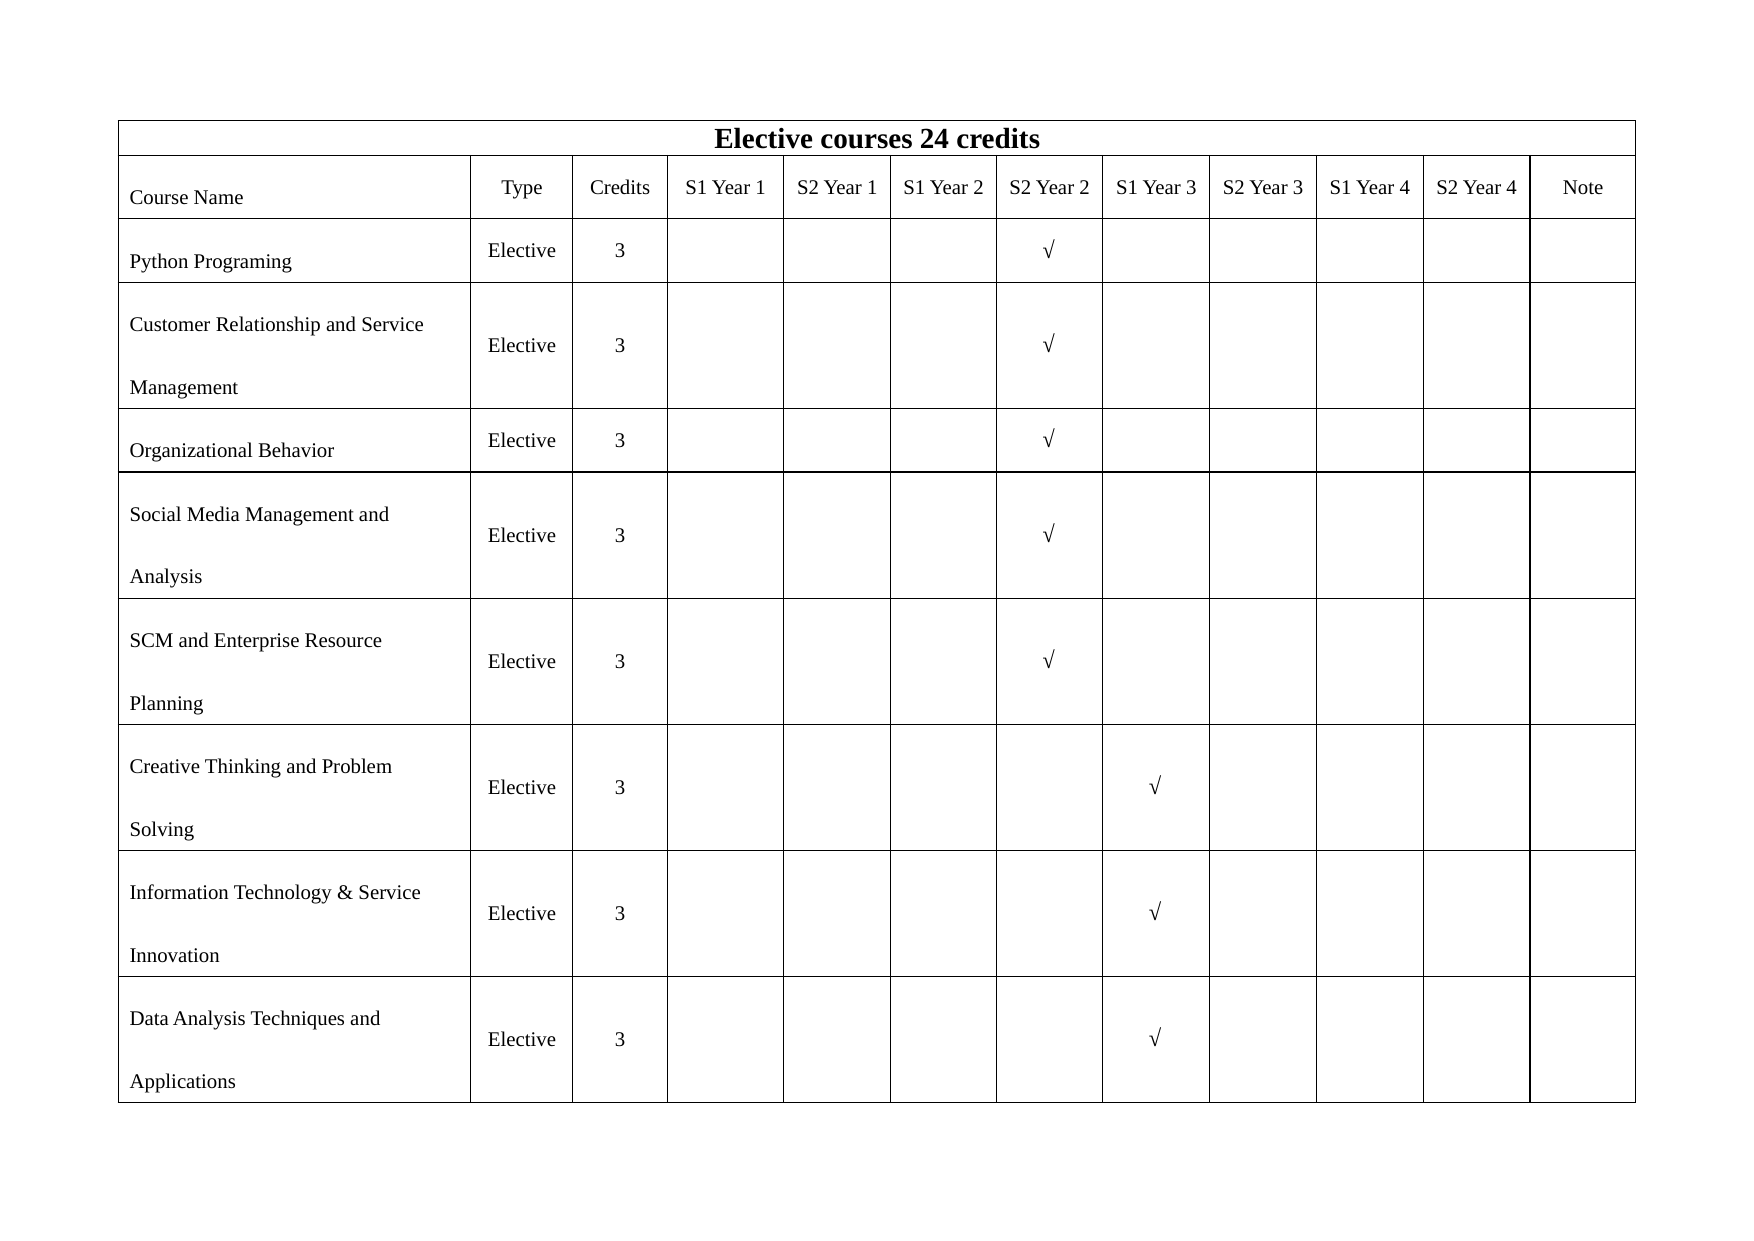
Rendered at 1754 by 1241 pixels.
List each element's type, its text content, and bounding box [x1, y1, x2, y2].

table_cell SCM and Enterprise Resource Planning [119, 599, 470, 723]
table_cell [1424, 283, 1529, 408]
table_cell [668, 977, 783, 1102]
table_cell [1424, 851, 1529, 976]
table_cell Data Analysis Techniques and Applications [119, 977, 470, 1102]
table_cell Social Media Management and Analysis [119, 473, 470, 597]
table_cell [668, 409, 783, 471]
table_cell [1531, 283, 1635, 408]
table_cell Note [1531, 156, 1635, 218]
table_cell [1531, 409, 1635, 471]
table_cell [1531, 977, 1635, 1102]
table_cell 3 [573, 851, 667, 976]
table_cell [1103, 283, 1209, 408]
table_cell [891, 725, 996, 849]
table_cell Course Name [119, 156, 470, 218]
table_cell [891, 473, 996, 597]
table_cell [1210, 473, 1316, 597]
table_cell [1210, 599, 1316, 723]
table_cell [668, 283, 783, 408]
table_cell Type [471, 156, 572, 218]
table_cell S1 Year 4 [1317, 156, 1423, 218]
table_header Elective courses 24 credits [119, 121, 1635, 155]
table_cell [1424, 977, 1529, 1102]
table_cell [668, 473, 783, 597]
table_cell Elective [471, 409, 572, 471]
table_cell [1531, 851, 1635, 976]
table_cell [891, 219, 996, 282]
table_cell [997, 283, 1102, 408]
table_cell [784, 599, 890, 723]
table_cell [784, 473, 890, 597]
table_cell [784, 409, 890, 471]
table_cell [668, 851, 783, 976]
table_cell Customer Relationship and Service Management [119, 283, 470, 408]
table_cell [1531, 599, 1635, 723]
table_cell [1317, 219, 1423, 282]
table_cell [1317, 977, 1423, 1102]
table_cell [891, 409, 996, 471]
table_cell Organizational Behavior [119, 409, 470, 471]
table_cell 3 [573, 599, 667, 723]
table_cell [1424, 599, 1529, 723]
table_cell 3 [573, 219, 667, 282]
table_cell [1103, 219, 1209, 282]
table_cell [1531, 473, 1635, 597]
table_cell [1210, 725, 1316, 849]
table_cell [997, 725, 1102, 849]
table_cell Elective [471, 219, 572, 282]
table_cell Elective [471, 283, 572, 408]
table_cell [1317, 725, 1423, 849]
table_cell Python Programing [119, 219, 470, 282]
table_cell [784, 851, 890, 976]
table_cell 3 [573, 977, 667, 1102]
table_cell 3 [573, 725, 667, 849]
table_cell Elective [471, 851, 572, 976]
table_cell [668, 599, 783, 723]
table_cell Credits [573, 156, 667, 218]
table_cell 3 [573, 409, 667, 471]
table_cell [1103, 725, 1209, 849]
table_cell [1103, 473, 1209, 597]
table_cell [1103, 977, 1209, 1102]
table_cell [1103, 409, 1209, 471]
table_cell [784, 725, 890, 849]
table_cell [784, 219, 890, 282]
table_cell [1103, 599, 1209, 723]
table_cell [1317, 283, 1423, 408]
table_cell S2 Year 2 [997, 156, 1102, 218]
table_cell [668, 219, 783, 282]
table_cell [1424, 725, 1529, 849]
table_cell [1317, 851, 1423, 976]
table_cell S2 Year 1 [784, 156, 890, 218]
table_cell 3 [573, 473, 667, 597]
table_cell Elective [471, 473, 572, 597]
table_cell [1210, 219, 1316, 282]
table_cell [784, 977, 890, 1102]
table_cell Information Technology & Service Innovation [119, 851, 470, 976]
table_cell [891, 977, 996, 1102]
table_cell Elective [471, 977, 572, 1102]
table_cell [1210, 283, 1316, 408]
table_cell S1 Year 1 [668, 156, 783, 218]
table_cell [1531, 725, 1635, 849]
table_cell Creative Thinking and Problem Solving [119, 725, 470, 849]
table_cell [668, 725, 783, 849]
table_cell [1210, 977, 1316, 1102]
table_cell S1 Year 2 [891, 156, 996, 218]
table_cell [784, 283, 890, 408]
table_cell 3 [573, 283, 667, 408]
table_cell [891, 283, 996, 408]
table_cell [997, 409, 1102, 471]
table_cell [997, 851, 1102, 976]
table_cell [891, 599, 996, 723]
table_cell [1424, 219, 1529, 282]
table_cell [1424, 409, 1529, 471]
table_cell [1424, 473, 1529, 597]
table_cell S2 Year 4 [1424, 156, 1529, 218]
table_cell [1210, 409, 1316, 471]
table_cell [891, 851, 996, 976]
table_cell [1317, 473, 1423, 597]
table_cell [1317, 599, 1423, 723]
table_cell [997, 977, 1102, 1102]
table_cell [1210, 851, 1316, 976]
table_cell S2 Year 3 [1210, 156, 1316, 218]
table_cell [1103, 851, 1209, 976]
table_cell [997, 473, 1102, 597]
table_cell Elective [471, 599, 572, 723]
table_cell [1317, 409, 1423, 471]
table_cell [1531, 219, 1635, 282]
table_cell [997, 599, 1102, 723]
table_cell [997, 219, 1102, 282]
table_cell S1 Year 3 [1103, 156, 1209, 218]
table_cell Elective [471, 725, 572, 849]
